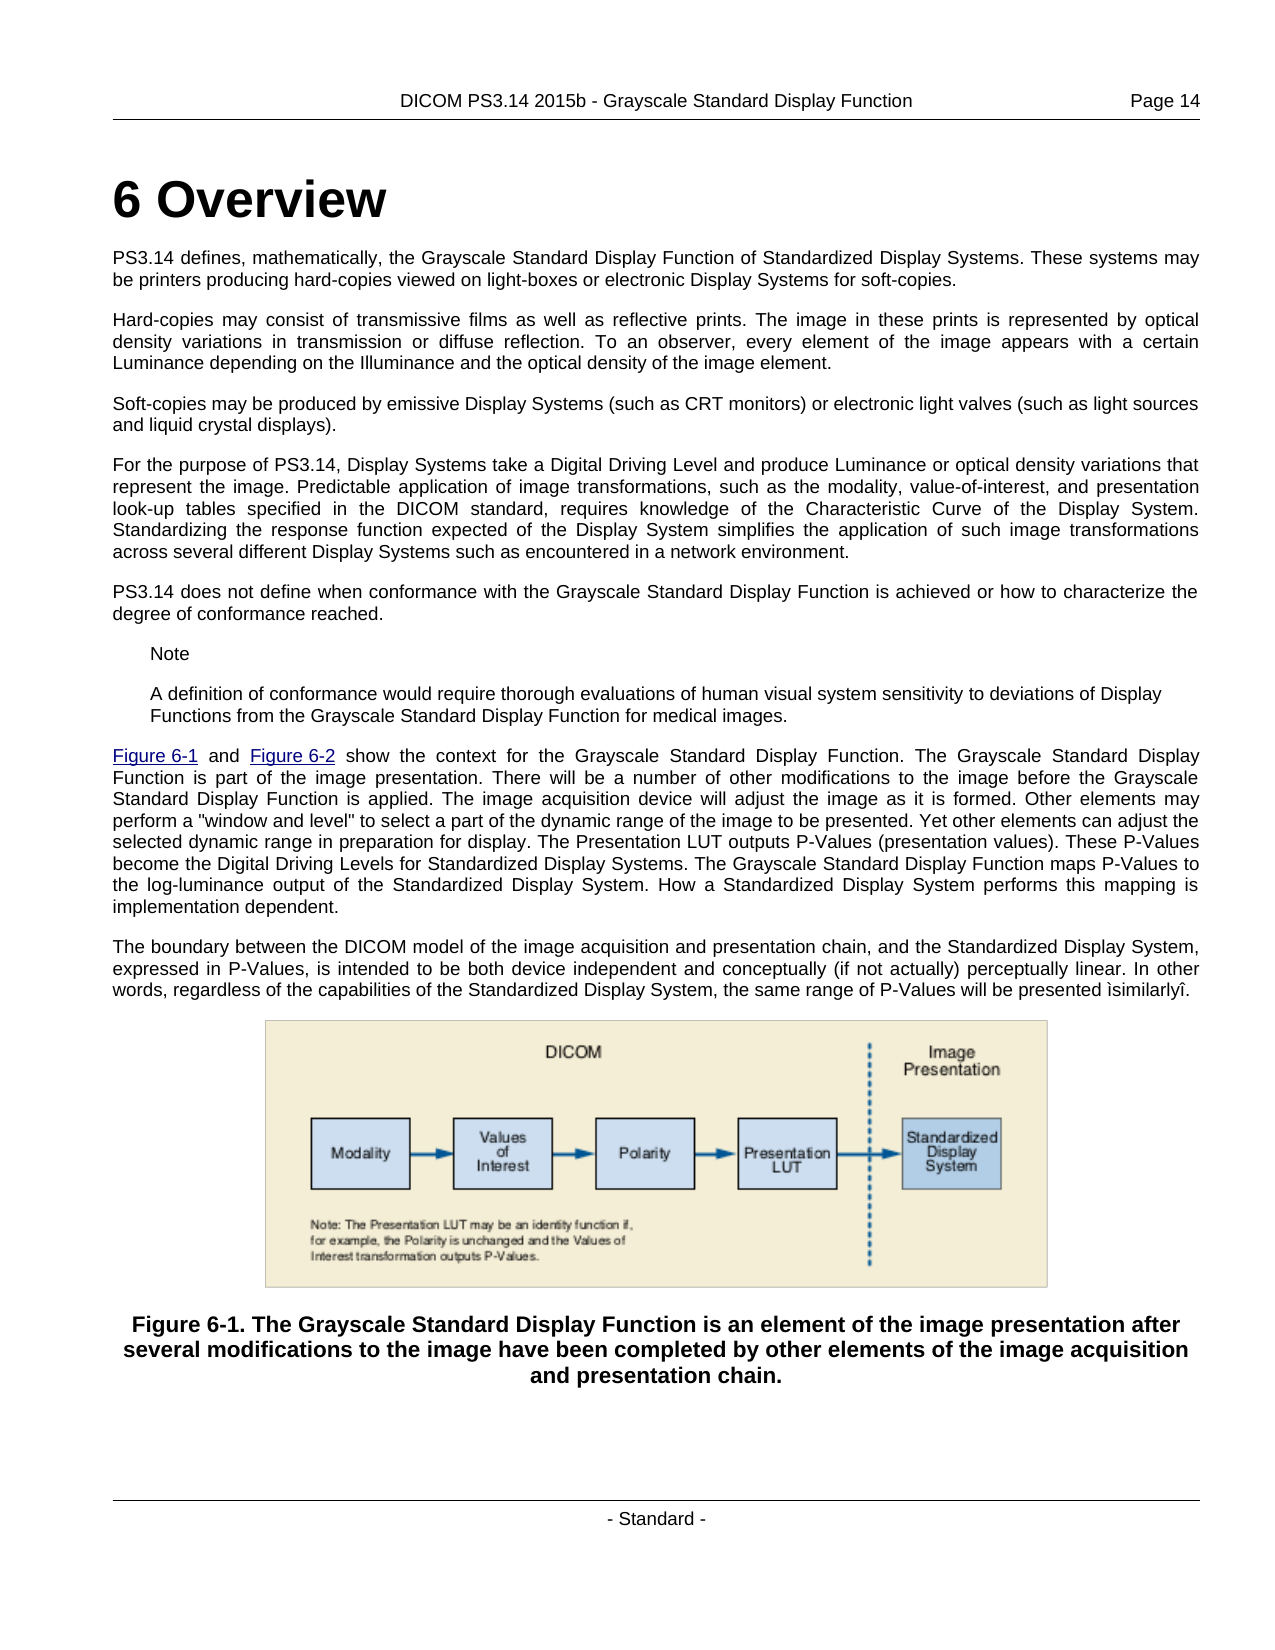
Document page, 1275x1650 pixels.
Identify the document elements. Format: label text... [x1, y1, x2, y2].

text Soft-copies may be produced by emissive Display Systems (such as CRT monitors) or electronic light valves (such as light sources and liquid crystal displays). [112, 392, 1200, 436]
text Hard-copies may consist of transmissive films as well as reflective prints. The image in these prints is represented by optical density variations in transmission or diffuse reflection. To an observer, every element of the image appears with a certain Luminance depending on the Illuminance and the optical density of the image element. [112, 309, 1200, 374]
text A definition of conformance would require thorough evaluations of human visual system sensitivity to deviations of Display Functions from the Grayscale Standard Display Function for medical images. [150, 683, 1162, 726]
text 6 Overview [112, 169, 1200, 228]
text Figure 6-1 and Figure 6-2 show the context for the Grayscale Standard Display Function. The Grayscale Standard Display Function is part of the image presentation. There will be a number of other modifications to the image before the Grayscale Standard Display Function is applied. The image acquisition device will adjust the image as it is formed. Other elements may perform a "window and level" to select a part of the dynamic range of the image to be presented. Yet other elements can adjust the selected dynamic range in preparation for display. The Presentation LUT outputs P-Values (presentation values). These P-Values become the Digital Driving Levels for Standardized Display Systems. The Grayscale Standard Display Function maps P-Values to the log-luminance output of the Standardized Display System. How a Standardized Display System performs this mapping is implementation dependent. [112, 745, 1200, 917]
text PS3.14 does not define when conformance with the Grayscale Standard Display Function is achieved or how to characterize the degree of conformance reached. [112, 581, 1200, 624]
text Figure 6-1. The Grayscale Standard Display Function is an element of the image presentation after several modifications to the image have been completed by other elements of the image acquisition and presentation chain. [112, 1311, 1200, 1388]
text The boundary between the DICOM model of the image acquisition and presentation chain, and the Standardized Display System, expressed in P-Values, is intended to be both device independent and conceptually (if not actually) perceptually linear. In other words, regardless of the capabilities of the Standardized Display System, the same range of P-Values will be presented ìsimilarlyî. [112, 936, 1200, 1001]
picture [264, 1019, 1049, 1289]
text PS3.14 defines, mathematically, the Grayscale Standard Display Function of Standardized Display Systems. These systems may be printers producing hard-copies viewed on light-boxes or electronic Display Systems for soft-copies. [112, 247, 1200, 290]
text For the purpose of PS3.14, Display Systems take a Digital Driving Level and produce Luminance or optical density variations that represent the image. Predictable application of image transformations, such as the modality, value-of-interest, and presentation look-up tables specified in the DICOM standard, requires knowledge of the Characteristic Curve of the Display System. Standardizing the response function expected of the Display System simplifies the application of such image transformations across several different Display Systems such as encountered in a network environment. [112, 454, 1200, 562]
text Note [150, 643, 1162, 664]
